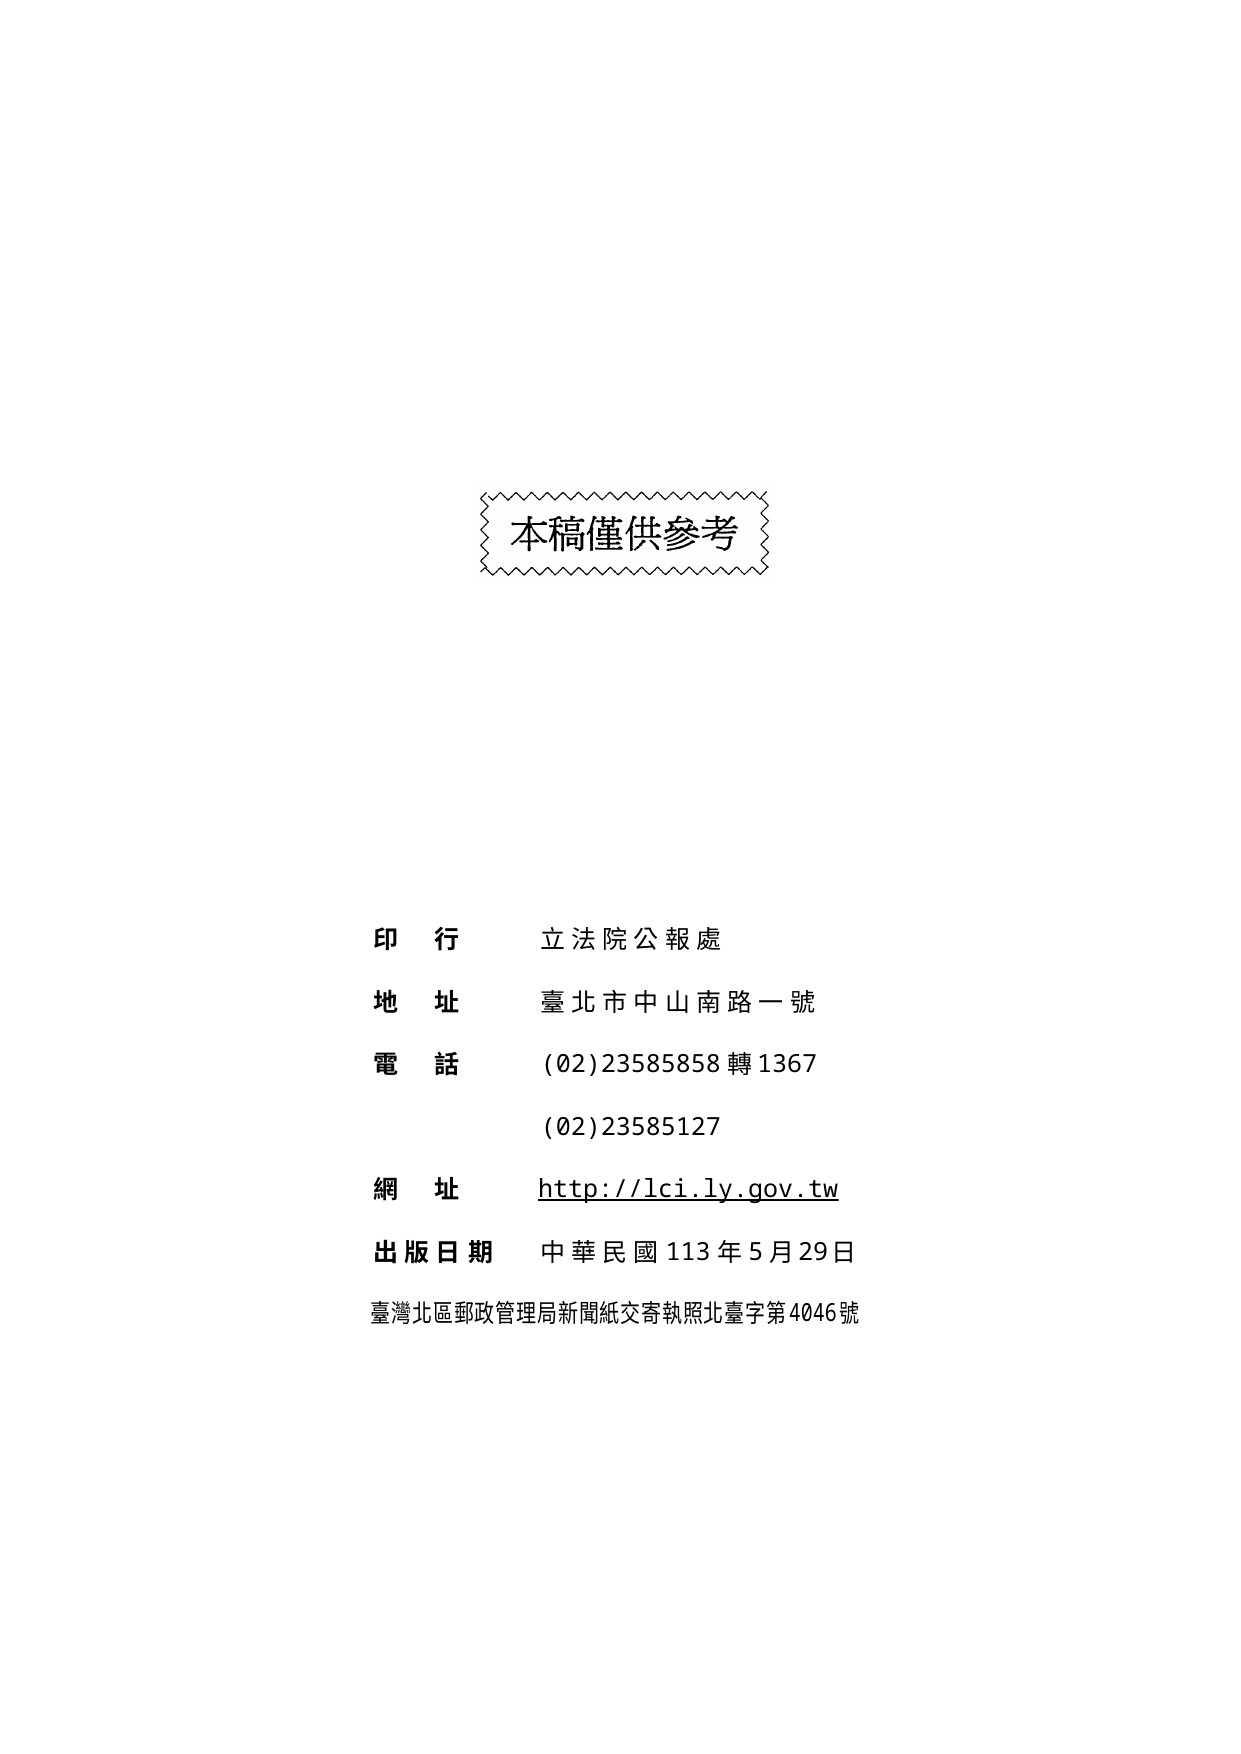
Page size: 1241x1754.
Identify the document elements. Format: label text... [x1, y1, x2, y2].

table_cell 電話 [362, 1031, 534, 1156]
table_cell 出版日期 [362, 1219, 534, 1281]
table_header [468, 406, 773, 594]
table_cell 臺北市中山南路一號 [534, 969, 878, 1031]
table_cell 臺灣北區郵政管理局新聞紙交寄執照北臺字第4046號 [362, 1281, 878, 1344]
table_cell 地址 [362, 969, 534, 1031]
table_cell 網址 [362, 1156, 534, 1219]
table_cell 中華民國113年5月29日 [534, 1219, 878, 1281]
table_cell http://lci.ly.gov.tw [534, 1156, 878, 1219]
table_header 立法院公報處 [534, 906, 878, 969]
table_cell (02)23585858轉1367 (02)23585127 [534, 1031, 878, 1156]
table_header 印行 [362, 906, 534, 969]
